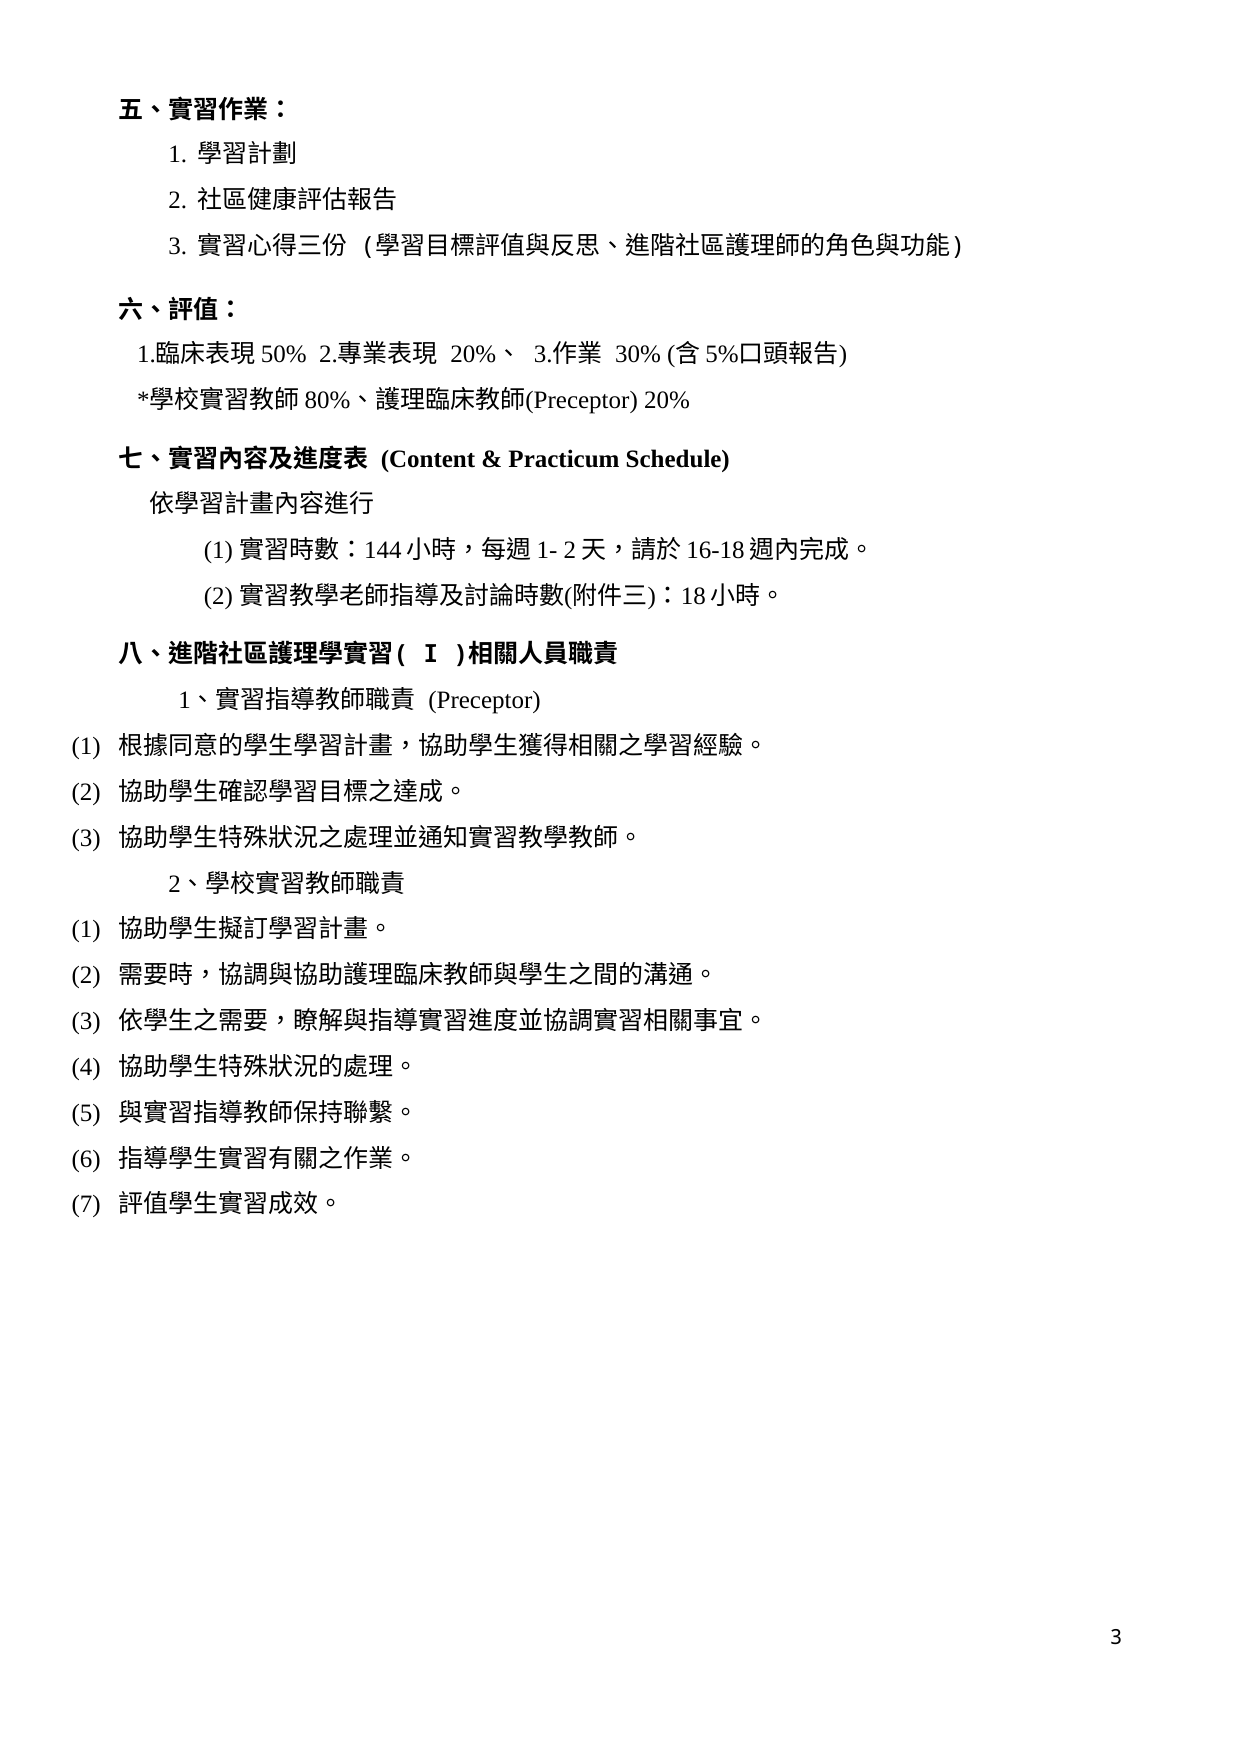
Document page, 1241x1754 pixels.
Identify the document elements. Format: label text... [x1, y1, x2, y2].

text 2、學校實習教師職責 [168, 855, 1122, 901]
list 實習教學老師指導及討論時數(附件三)：18小時。 [203, 568, 1122, 614]
list 社區健康評估報告 [168, 172, 1122, 218]
text 五、實習作業： [118, 89, 1122, 126]
text 六、評值： [118, 289, 1122, 326]
list 依學生之需要，瞭解與指導實習進度並協調實習相關事宜。 [71, 993, 1122, 1039]
list 根據同意的學生學習計畫，協助學生獲得相關之學習經驗。 [71, 718, 1122, 764]
list 協助學生特殊狀況之處理並通知實習教學教師。 [71, 809, 1122, 855]
text *學校實習教師80%、護理臨床教師(Preceptor) 20% [118, 372, 1122, 418]
subtitle 七、實習內容及進度表 (Content & Practicum Schedule) [118, 430, 1122, 476]
list 指導學生實習有關之作業。 [71, 1130, 1122, 1176]
list 協助學生擬訂學習計畫。 [71, 901, 1122, 947]
subtitle 八、進階社區護理學實習( I )相關人員職責 [118, 626, 1122, 672]
list 評值學生實習成效。 [71, 1176, 1122, 1222]
list 協助學生確認學習目標之達成。 [71, 764, 1122, 809]
text 依學習計畫內容進行 [118, 476, 1122, 522]
list 學習計劃 [168, 126, 1122, 172]
list 實習心得三份 (學習目標評值與反思、進階社區護理師的角色與功能) [168, 218, 1122, 264]
list 協助學生特殊狀況的處理。 [71, 1039, 1122, 1084]
list 需要時，協調與協助護理臨床教師與學生之間的溝通。 [71, 947, 1122, 993]
text 1.臨床表現50% 2.專業表現 20%、 3.作業 30% (含5%口頭報告) [118, 326, 1122, 372]
text 1、實習指導教師職責 (Preceptor) [118, 672, 1122, 718]
list 實習時數：144小時，每週1- 2天，請於16-18週內完成。 [203, 522, 1122, 568]
list 與實習指導教師保持聯繫。 [71, 1084, 1122, 1130]
